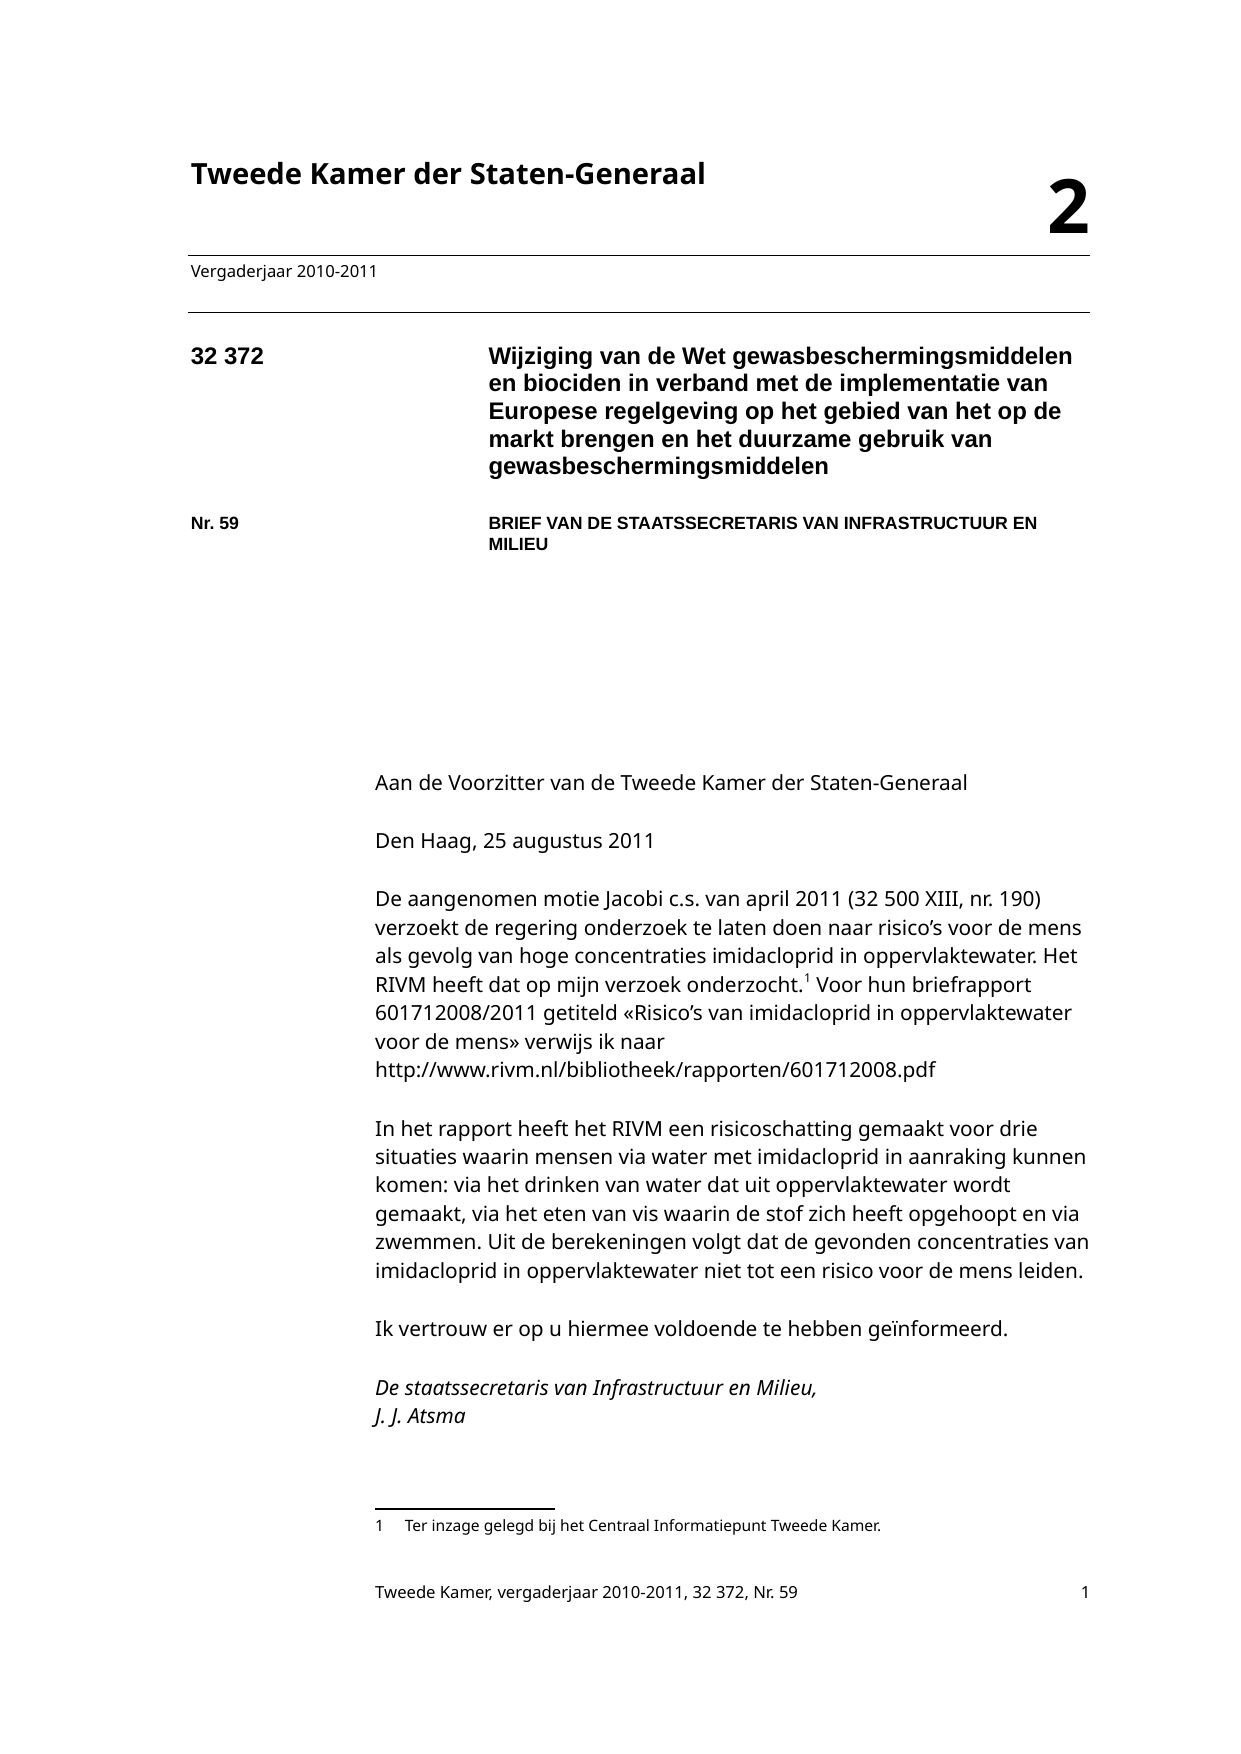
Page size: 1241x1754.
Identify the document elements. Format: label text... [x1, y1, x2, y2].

table_cell BRIEF VAN DE STAATSSECRETARIS VAN INFRASTRUCTUUR EN MILIEU [485, 510, 1090, 649]
text Aan de Voorzitter van de Tweede Kamer der Staten-Generaal [375, 768, 1090, 796]
table_header Tweede Kamer der Staten-Generaal [188, 150, 909, 255]
text Ik vertrouw er op u hiermee voldoende te hebben geïnformeerd. [375, 1314, 1090, 1343]
text In het rapport heeft het RIVM een risicoschatting gemaakt voor drie situaties waarin mensen via water met imidacloprid in aanraking kunnen komen: via het drinken van water dat uit oppervlaktewater wordt gemaakt, via het eten van vis waarin de stof zich heeft opgehoopt en via zwemmen. Uit de berekeningen volgt dat de gevonden concentraties van imidacloprid in oppervlaktewater niet tot een risico voor de mens leiden. [375, 1114, 1090, 1284]
table_cell [188, 313, 485, 339]
table_cell 32 372 [188, 339, 485, 510]
table_header 2 [910, 150, 1090, 255]
text J. J. Atsma [375, 1401, 1090, 1429]
text De staatssecretaris van Infrastructuur en Milieu, [375, 1373, 1090, 1401]
table_cell [485, 313, 1090, 339]
text De aangenomen motie Jacobi c.s. van april 2011 (32 500 XIII, nr. 190) verzoekt de regering onderzoek te laten doen naar risico’s voor de mens als gevolg van hoge concentraties imidacloprid in oppervlaktewater. Het RIVM heeft dat op mijn verzoek onderzocht. Voor hun briefrapport 601712008/2011 getiteld «Risico’s van imidacloprid in oppervlaktewater voor de mens» verwijs ik naar http://www.rivm.nl/bibliotheek/rapporten/601712008.pdf [375, 884, 1090, 1084]
table_cell Nr. 59 [188, 510, 485, 649]
table_cell Wijziging van de Wet gewasbeschermingsmiddelen en biociden in verband met de implementatie van Europese regelgeving op het gebied van het op de markt brengen en het duurzame gebruik van gewasbeschermingsmiddelen [485, 339, 1090, 510]
text Den Haag, 25 augustus 2011 [375, 826, 1090, 854]
text Ter inzage gelegd bij het Centraal Informatiepunt Tweede Kamer. [375, 1508, 1090, 1536]
table_cell Vergaderjaar 2010-2011 [188, 256, 485, 312]
table_cell [485, 256, 1090, 312]
